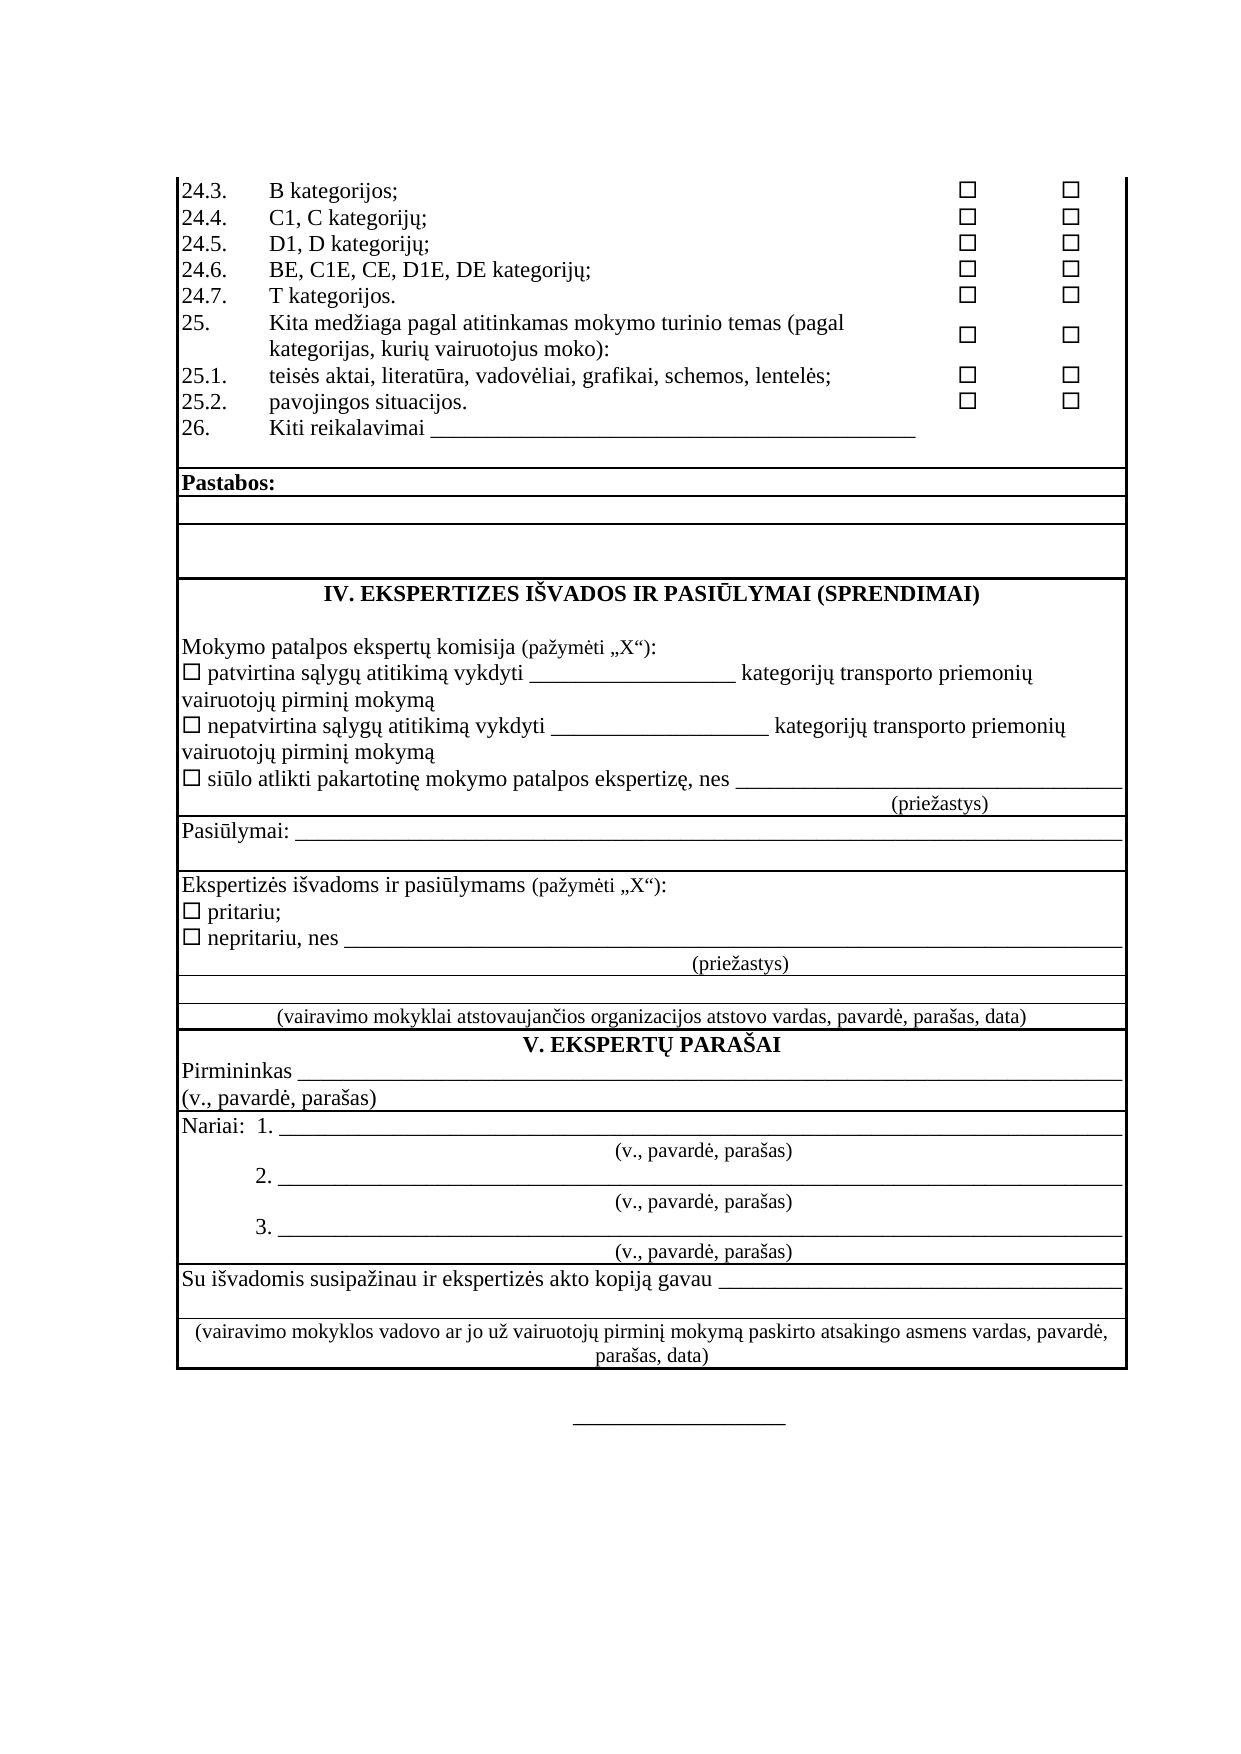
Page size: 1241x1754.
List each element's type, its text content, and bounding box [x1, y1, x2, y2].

table_cell [] [1015, 230, 1125, 256]
table_cell [] [1015, 283, 1125, 309]
table_cell [] [920, 204, 1015, 230]
table_cell IV. EKSPERTIZES IŠVADOS IR PASIŪLYMAI (SPRENDIMAI) Mokymo patalpos ekspertų komisija (pažymėti „X“): [] patvirtina sąlygų atitikimą vykdyti __________________ kategorijų transporto priemonių vairuotojų pirminį mokymą [] nepatvirtina sąlygų atitikimą vykdyti ___________________ kategorijų transporto priemonių vairuotojų pirminį mokymą [] siūlo atlikti pakartotinę mokymo patalpos ekspertizę, nes (priežastys) [179, 580, 757, 815]
table_cell [] [920, 388, 1015, 414]
table_cell [] [920, 230, 1015, 256]
table_cell Ekspertizės išvadoms ir pasiūlymams (pažymėti „X“): [] pritariu; [] nepritariu, nes (priežastys) [179, 872, 358, 974]
table_cell [1015, 414, 1125, 467]
table_cell [] [920, 177, 1015, 203]
table_cell [] [920, 283, 1015, 309]
table_cell [] [920, 309, 1015, 362]
table_cell [] [1015, 309, 1125, 362]
table_cell [] [920, 362, 1015, 388]
table_cell [] [920, 256, 1015, 283]
table_cell [] [1015, 362, 1125, 388]
table_cell [] [1015, 204, 1125, 230]
text _________________ [177, 1399, 1181, 1428]
table_cell Pasiūlymai: [179, 817, 1125, 870]
table_cell [] [1015, 388, 1125, 414]
table_cell [920, 414, 1015, 467]
table_cell [] [1015, 177, 1125, 203]
table_cell [] [1015, 256, 1125, 283]
table_cell Nariai: 1. (v., pavardė, parašas) 2. (v., pavardė, parašas) 3. (v., pavardė, parašas) [179, 1112, 285, 1263]
